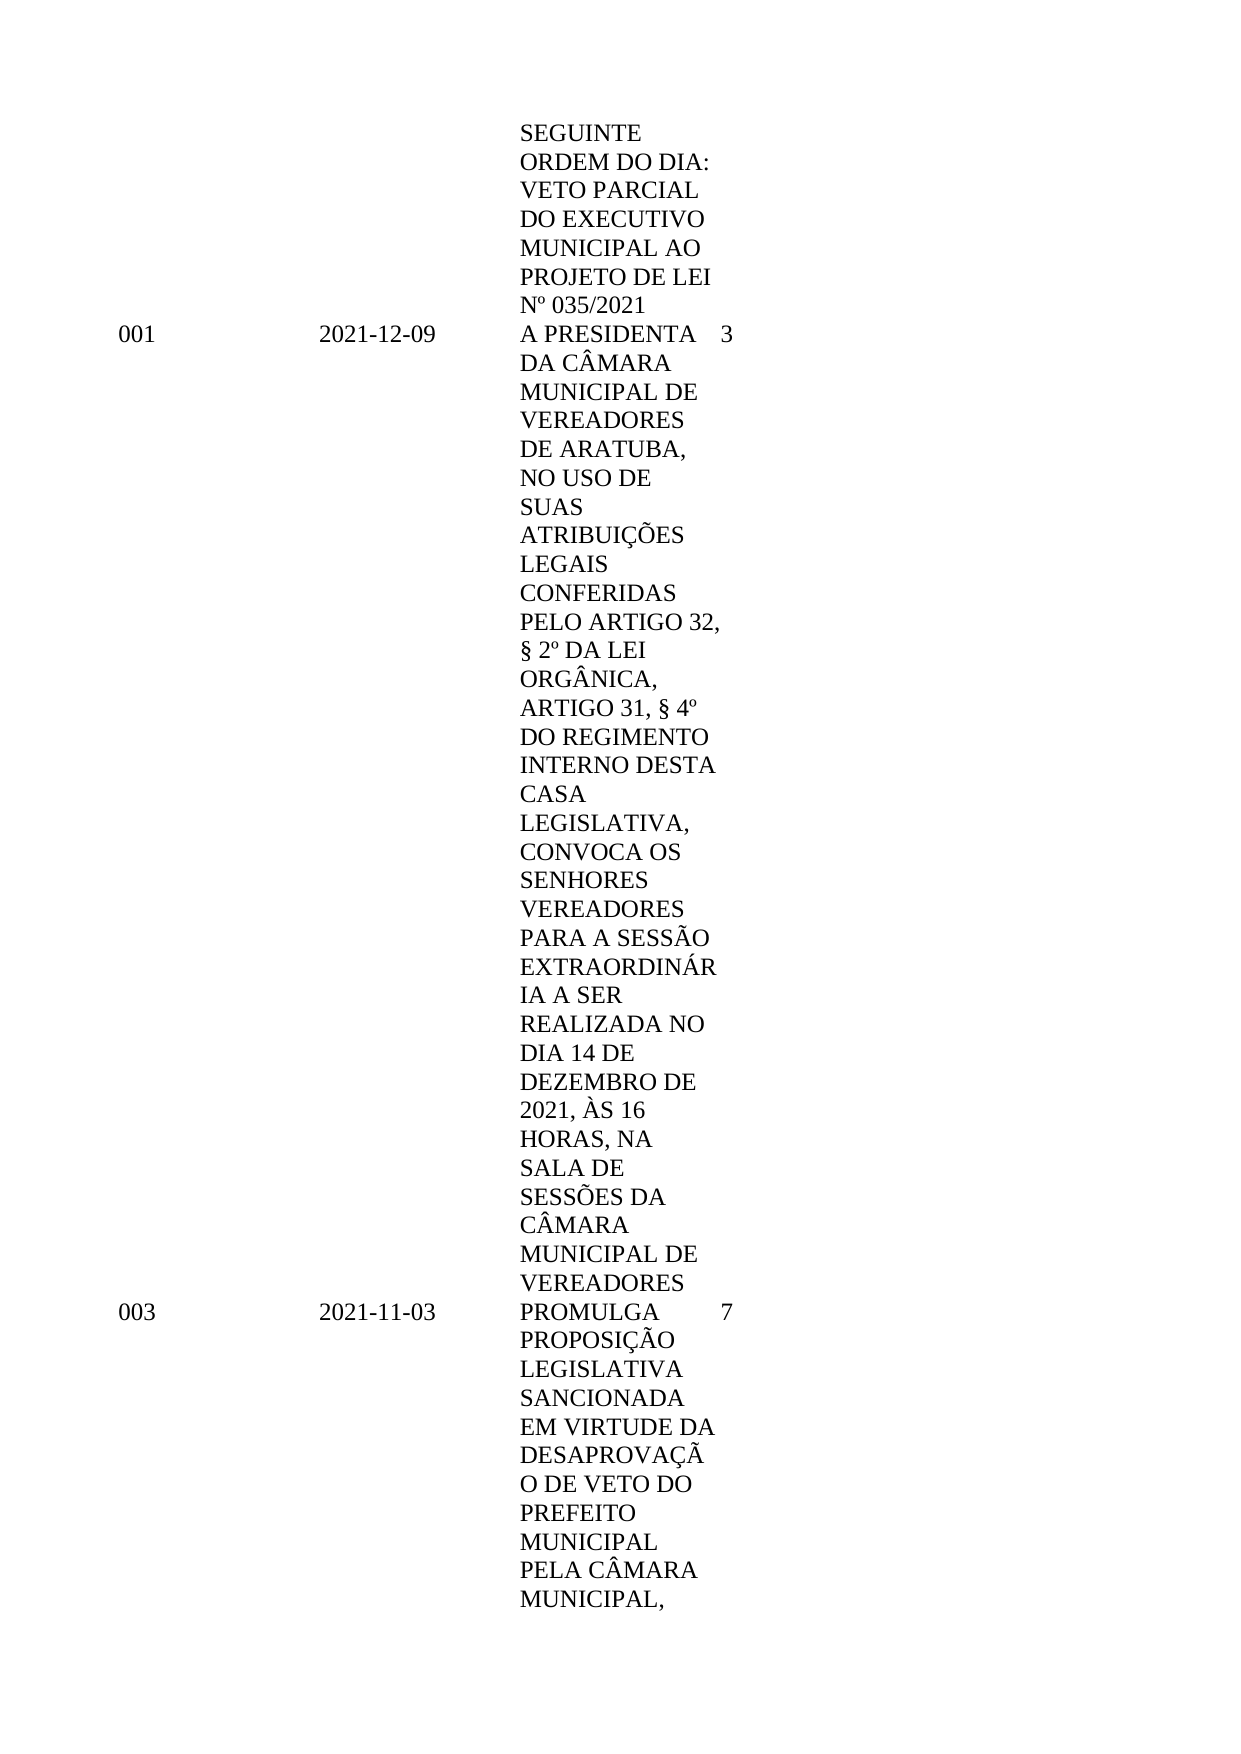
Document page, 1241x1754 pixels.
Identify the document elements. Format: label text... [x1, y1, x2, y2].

table_cell [921, 118, 1122, 319]
table_cell [720, 118, 921, 319]
table_cell 003 [118, 1297, 319, 1613]
table_cell PROMULGA PROPOSIÇÃO LEGISLATIVA SANCIONADA EM VIRTUDE DA DESAPROVAÇÃO DE VETO DO PREFEITO MUNICIPAL PELA CÂMARA MUNICIPAL, [520, 1297, 720, 1613]
table_cell A PRESIDENTA DA CÂMARA MUNICIPAL DE VEREADORES DE ARATUBA, NO USO DE SUAS ATRIBUIÇÕES LEGAIS CONFERIDAS PELO ARTIGO 32, § 2º DA LEI ORGÂNICA, ARTIGO 31, § 4º DO REGIMENTO INTERNO DESTA CASA LEGISLATIVA, CONVOCA OS SENHORES VEREADORES PARA A SESSÃO EXTRAORDINÁRIA A SER REALIZADA NO DIA 14 DE DEZEMBRO DE 2021, ÀS 16 HORAS, NA SALA DE SESSÕES DA CÂMARA MUNICIPAL DE VEREADORES [520, 319, 720, 1297]
table_cell 3 [720, 319, 921, 1297]
table_cell 2021-12-09 [319, 319, 519, 1297]
table_cell 7 [720, 1297, 921, 1613]
table_cell [319, 118, 519, 319]
table_cell 2021-11-03 [319, 1297, 519, 1613]
table_cell 001 [118, 319, 319, 1297]
table_cell SEGUINTE ORDEM DO DIA: VETO PARCIAL DO EXECUTIVO MUNICIPAL AO PROJETO DE LEI Nº 035/2021 [520, 118, 720, 319]
table_cell [921, 1297, 1122, 1613]
table_cell [921, 319, 1122, 1297]
table_cell [118, 118, 319, 319]
